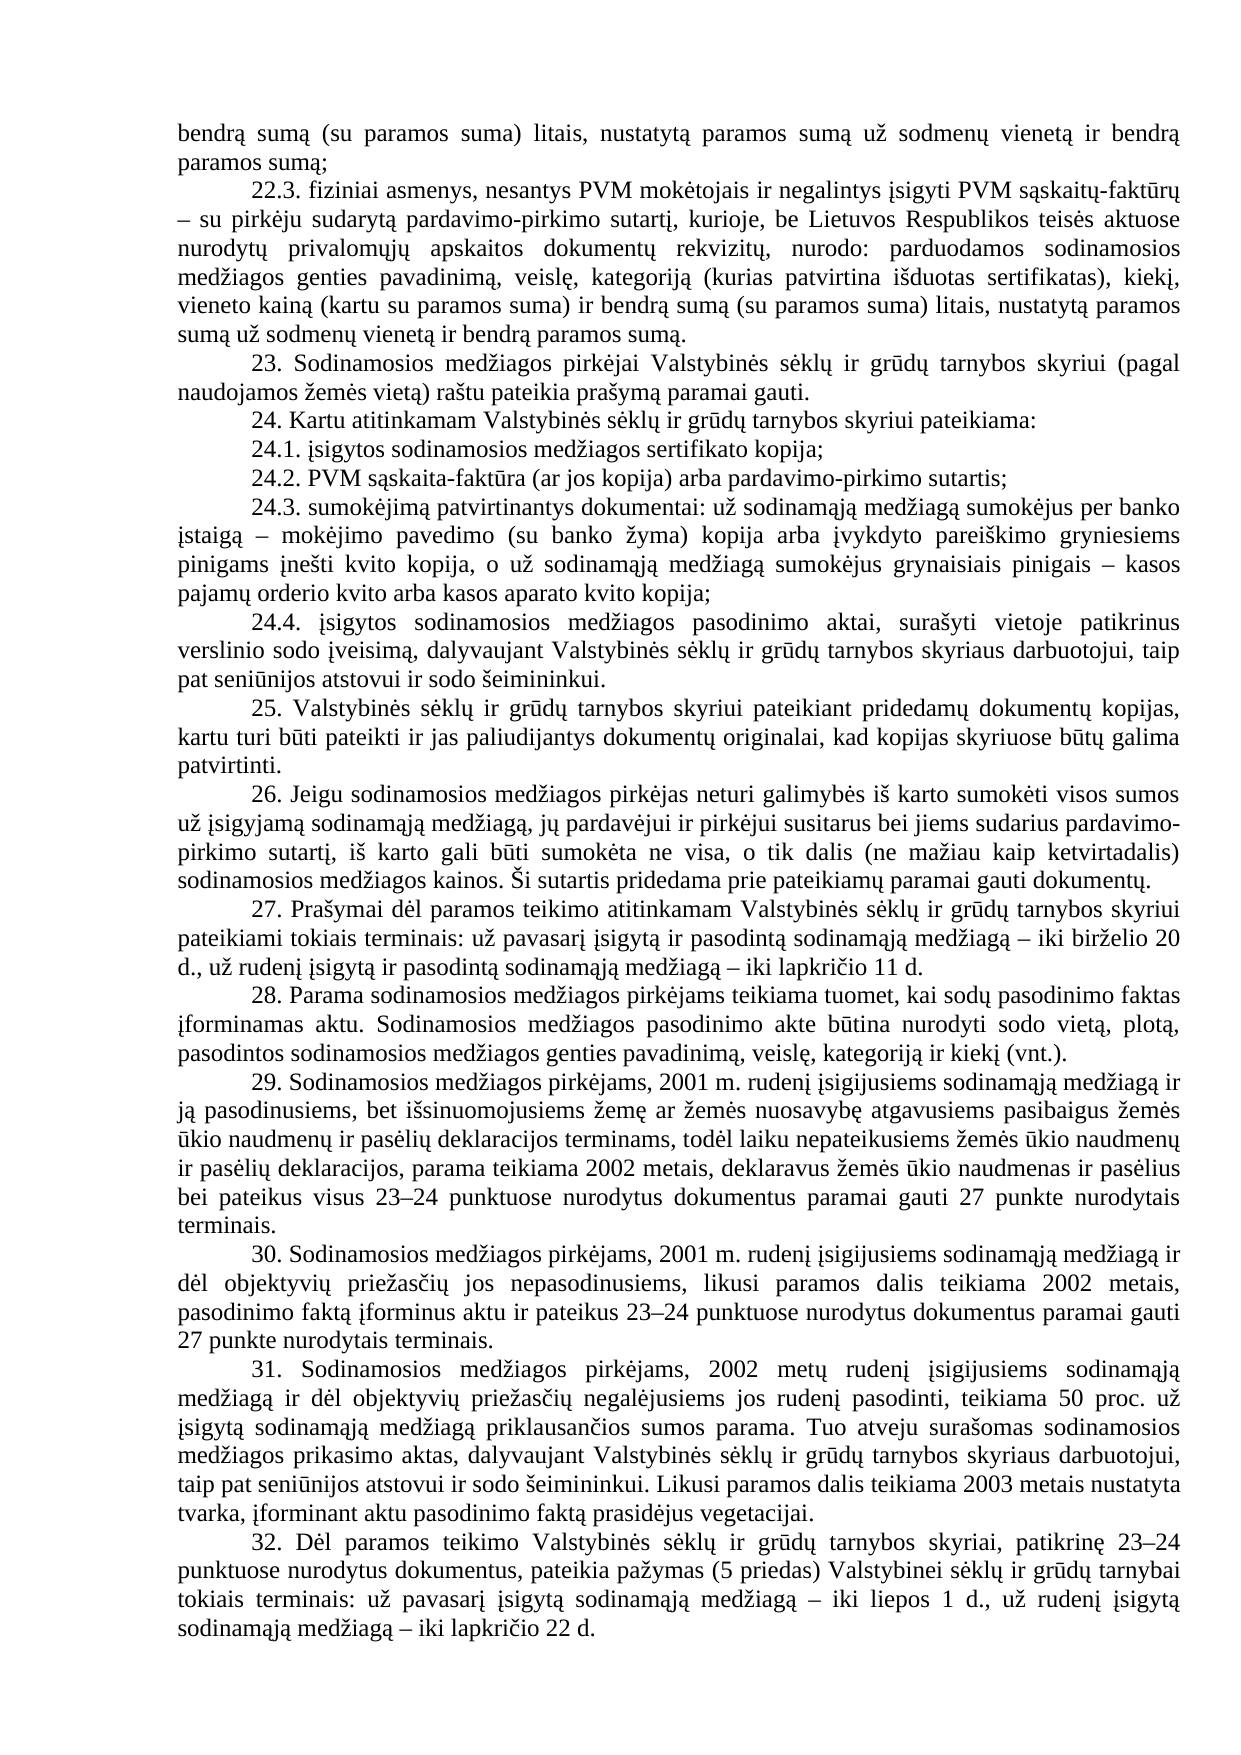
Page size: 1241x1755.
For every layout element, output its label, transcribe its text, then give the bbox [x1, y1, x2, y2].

text 26. Jeigu sodinamosios medžiagos pirkėjas neturi galimybės iš karto sumokėti visos sumos už įsigyjamą sodinamąją medžiagą, jų pardavėjui ir pirkėjui susitarus bei jiems sudarius pardavimo-pirkimo sutartį, iš karto gali būti sumokėta ne visa, o tik dalis (ne mažiau kaip ketvirtadalis) sodinamosios medžiagos kainos. Ši sutartis pridedama prie pateikiamų paramai gauti dokumentų. [177, 779, 1181, 894]
text 23. Sodinamosios medžiagos pirkėjai Valstybinės sėklų ir grūdų tarnybos skyriui (pagal naudojamos žemės vietą) raštu pateikia prašymą paramai gauti. [177, 348, 1181, 406]
text 32. Dėl paramos teikimo Valstybinės sėklų ir grūdų tarnybos skyriai, patikrinę 23–24 punktuose nurodytus dokumentus, pateikia pažymas (5 priedas) Valstybinei sėklų ir grūdų tarnybai tokiais terminais: už pavasarį įsigytą sodinamąją medžiagą – iki liepos 1 d., už rudenį įsigytą sodinamąją medžiagą – iki lapkričio 22 d. [177, 1527, 1181, 1642]
text 31. Sodinamosios medžiagos pirkėjams, 2002 metų rudenį įsigijusiems sodinamąją medžiagą ir dėl objektyvių priežasčių negalėjusiems jos rudenį pasodinti, teikiama 50 proc. už įsigytą sodinamąją medžiagą priklausančios sumos parama. Tuo atveju surašomas sodinamosios medžiagos prikasimo aktas, dalyvaujant Valstybinės sėklų ir grūdų tarnybos skyriaus darbuotojui, taip pat seniūnijos atstovui ir sodo šeimininkui. Likusi paramos dalis teikiama 2003 metais nustatyta tvarka, įforminant aktu pasodinimo faktą prasidėjus vegetacijai. [177, 1354, 1181, 1527]
text 28. Parama sodinamosios medžiagos pirkėjams teikiama tuomet, kai sodų pasodinimo faktas įforminamas aktu. Sodinamosios medžiagos pasodinimo akte būtina nurodyti sodo vietą, plotą, pasodintos sodinamosios medžiagos genties pavadinimą, veislę, kategoriją ir kiekį (vnt.). [177, 981, 1181, 1067]
text 22.3. fiziniai asmenys, nesantys PVM mokėtojais ir negalintys įsigyti PVM sąskaitų-faktūrų – su pirkėju sudarytą pardavimo-pirkimo sutartį, kurioje, be Lietuvos Respublikos teisės aktuose nurodytų privalomųjų apskaitos dokumentų rekvizitų, nurodo: parduodamos sodinamosios medžiagos genties pavadinimą, veislę, kategoriją (kurias patvirtina išduotas sertifikatas), kiekį, vieneto kainą (kartu su paramos suma) ir bendrą sumą (su paramos suma) litais, nustatytą paramos sumą už sodmenų vienetą ir bendrą paramos sumą. [177, 176, 1181, 348]
text 24.1. įsigytos sodinamosios medžiagos sertifikato kopija; [177, 434, 1181, 463]
text bendrą sumą (su paramos suma) litais, nustatytą paramos sumą už sodmenų vienetą ir bendrą paramos sumą; [177, 118, 1181, 176]
text 25. Valstybinės sėklų ir grūdų tarnybos skyriui pateikiant pridedamų dokumentų kopijas, kartu turi būti pateikti ir jas paliudijantys dokumentų originalai, kad kopijas skyriuose būtų galima patvirtinti. [177, 693, 1181, 779]
text 29. Sodinamosios medžiagos pirkėjams, 2001 m. rudenį įsigijusiems sodinamąją medžiagą ir ją pasodinusiems, bet išsinuomojusiems žemę ar žemės nuosavybę atgavusiems pasibaigus žemės ūkio naudmenų ir pasėlių deklaracijos terminams, todėl laiku nepateikusiems žemės ūkio naudmenų ir pasėlių deklaracijos, parama teikiama 2002 metais, deklaravus žemės ūkio naudmenas ir pasėlius bei pateikus visus 23–24 punktuose nurodytus dokumentus paramai gauti 27 punkte nurodytais terminais. [177, 1067, 1181, 1239]
text 24.2. PVM sąskaita-faktūra (ar jos kopija) arba pardavimo-pirkimo sutartis; [177, 463, 1181, 492]
text 24. Kartu atitinkamam Valstybinės sėklų ir grūdų tarnybos skyriui pateikiama: [177, 406, 1181, 434]
text 30. Sodinamosios medžiagos pirkėjams, 2001 m. rudenį įsigijusiems sodinamąją medžiagą ir dėl objektyvių priežasčių jos nepasodinusiems, likusi paramos dalis teikiama 2002 metais, pasodinimo faktą įforminus aktu ir pateikus 23–24 punktuose nurodytus dokumentus paramai gauti 27 punkte nurodytais terminais. [177, 1239, 1181, 1354]
text 27. Prašymai dėl paramos teikimo atitinkamam Valstybinės sėklų ir grūdų tarnybos skyriui pateikiami tokiais terminais: už pavasarį įsigytą ir pasodintą sodinamąją medžiagą – iki birželio 20 d., už rudenį įsigytą ir pasodintą sodinamąją medžiagą – iki lapkričio 11 d. [177, 894, 1181, 981]
text 24.4. įsigytos sodinamosios medžiagos pasodinimo aktai, surašyti vietoje patikrinus verslinio sodo įveisimą, dalyvaujant Valstybinės sėklų ir grūdų tarnybos skyriaus darbuotojui, taip pat seniūnijos atstovui ir sodo šeimininkui. [177, 607, 1181, 693]
text 24.3. sumokėjimą patvirtinantys dokumentai: už sodinamąją medžiagą sumokėjus per banko įstaigą – mokėjimo pavedimo (su banko žyma) kopija arba įvykdyto pareiškimo gryniesiems pinigams įnešti kvito kopija, o už sodinamąją medžiagą sumokėjus grynaisiais pinigais – kasos pajamų orderio kvito arba kasos aparato kvito kopija; [177, 492, 1181, 607]
